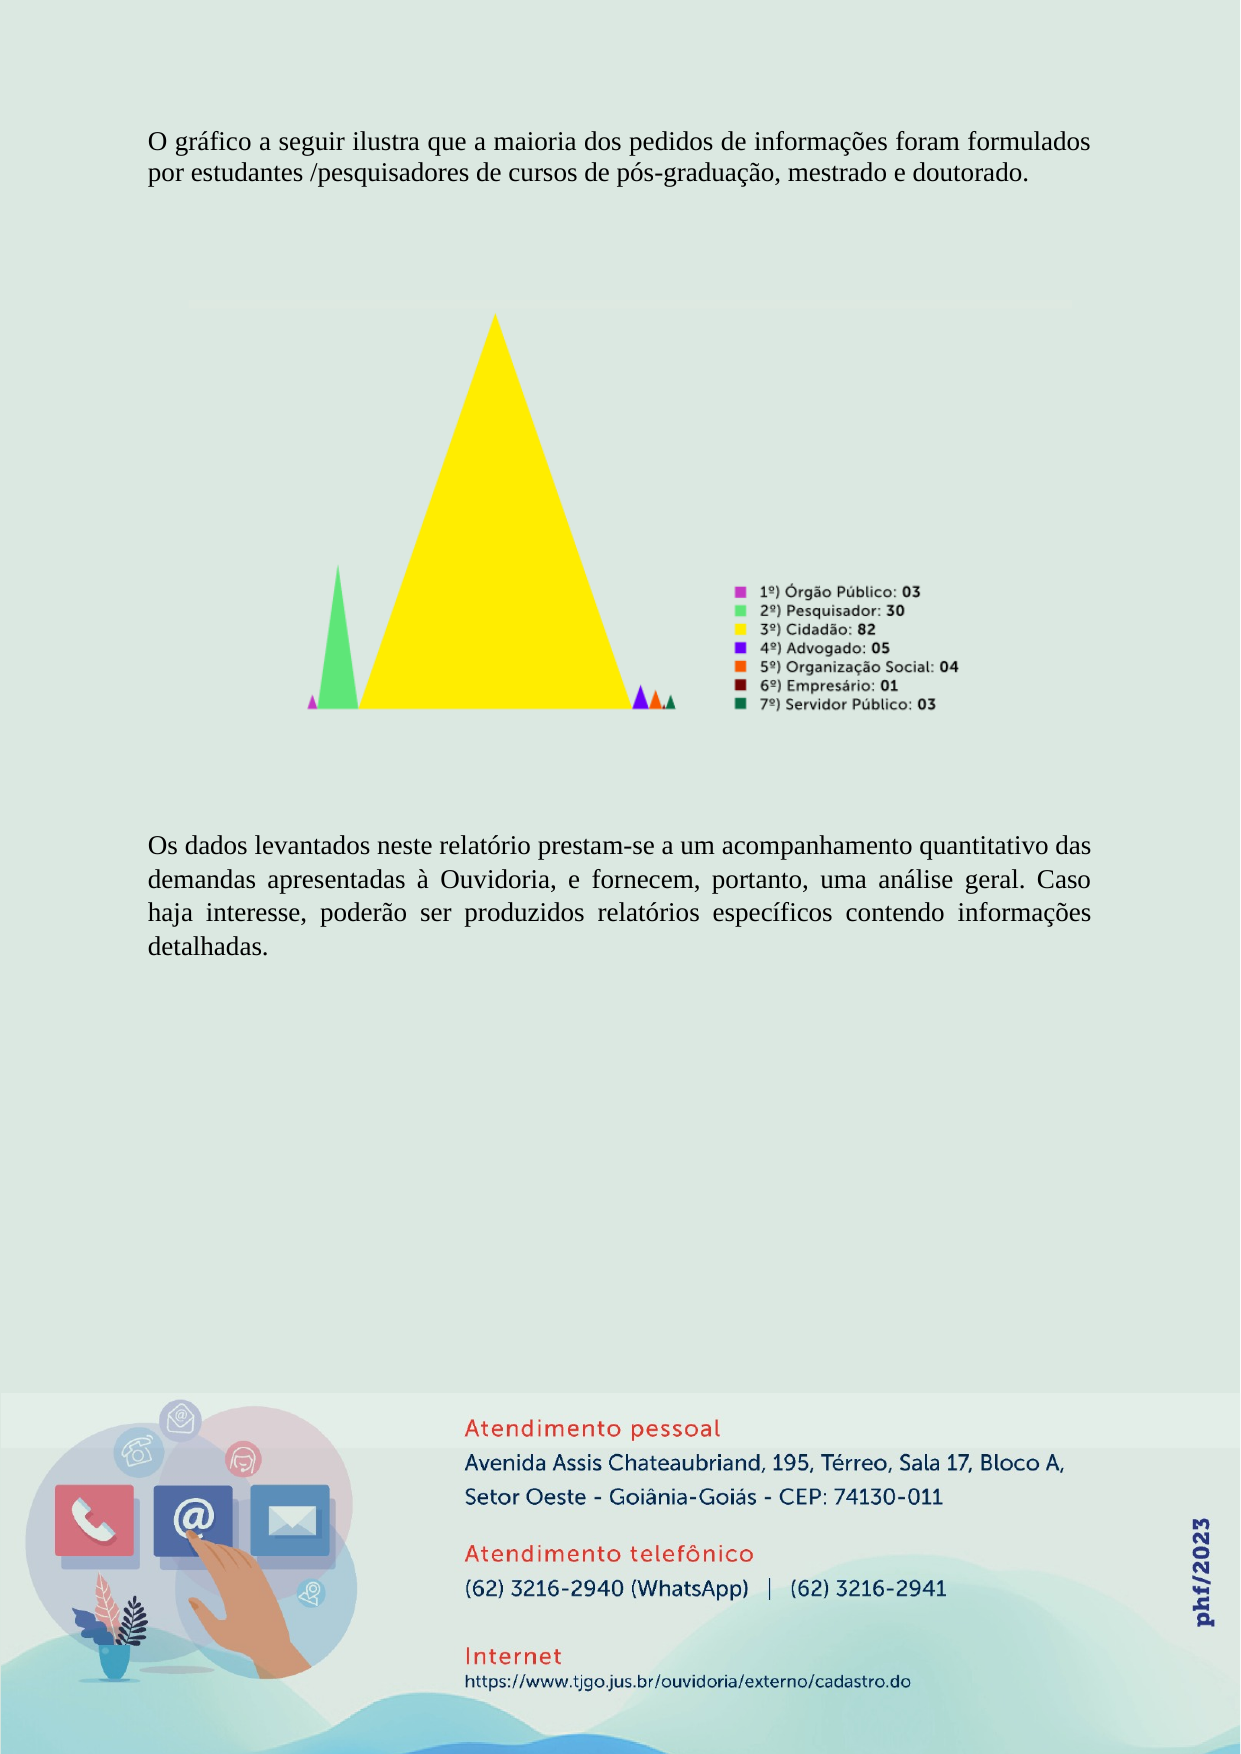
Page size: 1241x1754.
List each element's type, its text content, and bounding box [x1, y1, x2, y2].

text Os dados levantados neste relatório prestam-se a um acompanhamento quantitativo das demandas apresentadas à Ouvidoria, e fornecem, portanto, uma análise geral. Caso haja interesse, poderão ser produzidos relatórios específicos contendo informações detalhadas. [148, 829, 1093, 961]
text O gráfico a seguir ilustra que a maioria dos pedidos de informações foram formulados por estudantes /pesquisadores de cursos de pós-graduação, mestrado e doutorado. [148, 124, 1093, 187]
picture [0, 0, 1241, 1754]
